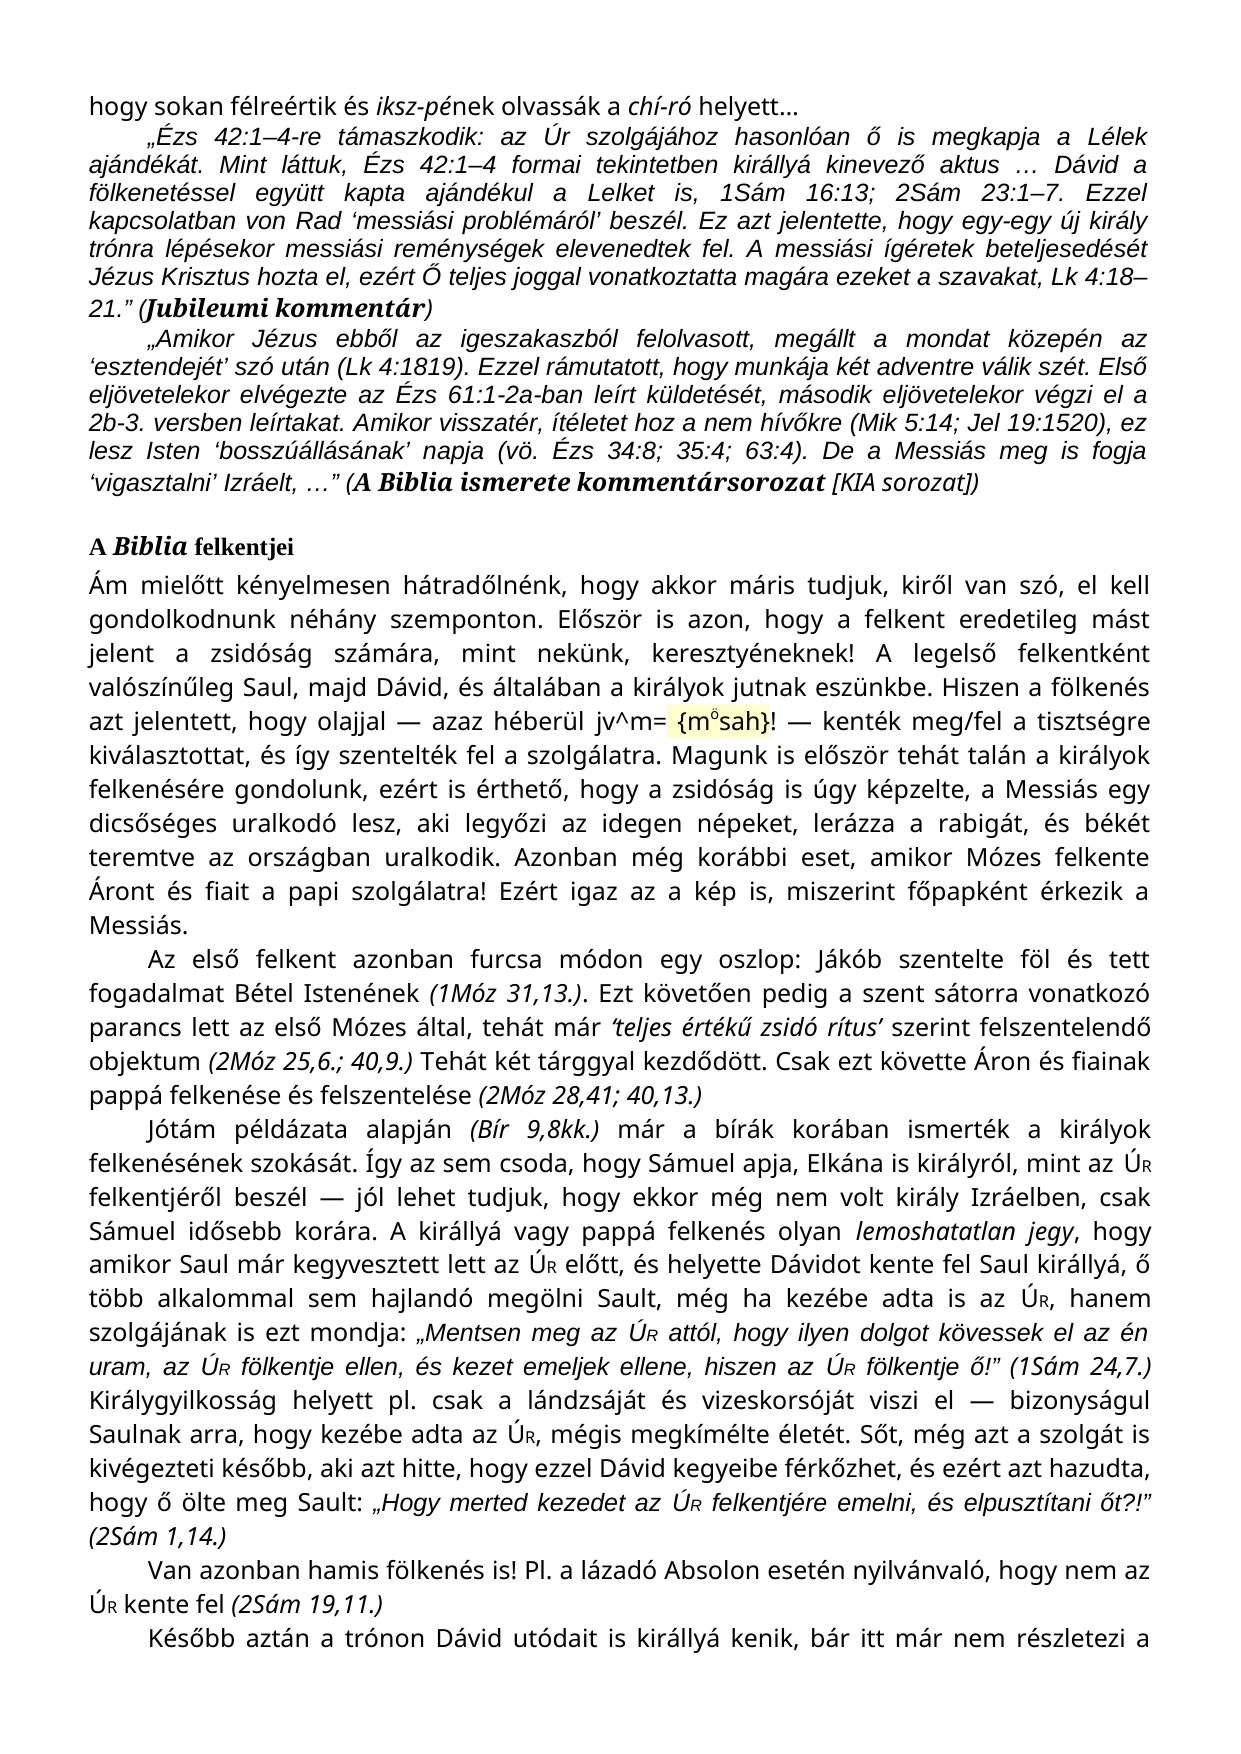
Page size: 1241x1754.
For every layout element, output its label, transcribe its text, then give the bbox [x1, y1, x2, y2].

text Jótám példázata alapján (Bír 9,8kk.) már a bírák korában ismerték a királyok felkenésének szokását. Így az sem csoda, hogy Sámuel apja, Elkána is királyról, mint az Úr felkentjéről beszél — jól lehet tudjuk, hogy ekkor még nem volt király Izráelben, csak Sámuel idősebb korára. A királlyá vagy pappá felkenés olyan lemoshatatlan jegy, hogy amikor Saul már kegyvesztett lett az Úr előtt, és helyette Dávidot kente fel Saul királlyá, ő több alkalommal sem hajlandó megölni Sault, még ha kezébe adta is az Úr, hanem szolgájának is ezt mondja: „Mentsen meg az Úr attól, hogy ilyen dolgot kövessek el az én uram, az Úr fölkentje ellen, és kezet emeljek ellene, hiszen az Úr fölkentje ő!” (1Sám 24,7.) Királygyilkosság helyett pl. csak a lándzsáját és vizeskorsóját viszi el — bizonyságul Saulnak arra, hogy kezébe adta az Úr, mégis megkímélte életét. Sőt, még azt a szolgát is kivégezteti később, aki azt hitte, hogy ezzel Dávid kegyeibe férkőzhet, és ezért azt hazudta, hogy ő ölte meg Sault: „Hogy merted kezedet az Úr felkentjére emelni, és elpusztítani őt?!” (2Sám 1,14.) [88, 1111, 1152, 1553]
text Az első felkent azonban furcsa módon egy oszlop: Jákób szentelte föl és tett fogadalmat Bétel Istenének (1Móz 31,13.). Ezt követően pedig a szent sátorra vonatkozó parancs lett az első Mózes által, tehát már ‘teljes értékű zsidó rítus’ szerint felszentelendő objektum (2Móz 25,6.; 40,9.) Tehát két tárggyal kezdődött. Csak ezt követte Áron és fiainak pappá felkenése és felszentelése (2Móz 28,41; 40,13.) [88, 942, 1152, 1111]
text Ám mielőtt kényelmesen hátradőlnénk, hogy akkor máris tudjuk, kiről van szó, el kell gondolkodnunk néhány szemponton. Először is azon, hogy a felkent eredetileg mást jelent a zsidóság számára, mint nekünk, keresztyéneknek! A legelső felkentként valószínűleg Saul, majd Dávid, és általában a királyok jutnak eszünkbe. Hiszen a fölkenés azt jelentett, hogy olajjal — azaz héberül jv^m= {mösah}! — kenték meg/fel a tisztségre kiválasztottat, és így szentelték fel a szolgálatra. Magunk is először tehát talán a királyok felkenésére gondolunk, ezért is érthető, hogy a zsidóság is úgy képzelte, a Messiás egy dicsőséges uralkodó lesz, aki legyőzi az idegen népeket, lerázza a rabigát, és békét teremtve az országban uralkodik. Azonban még korábbi eset, amikor Mózes felkente Áront és fiait a papi szolgálatra! Ezért igaz az a kép is, miszerint főpapként érkezik a Messiás. [88, 568, 1152, 942]
text Később aztán a trónon Dávid utódait is királlyá kenik, bár itt már nem részletezi a [88, 1621, 1152, 1655]
subtitle A Biblia felkentjei [88, 528, 1152, 562]
text „Amikor Jézus ebből az igeszakaszból felolvasott, megállt a mondat közepén az ‘esztendejét’ szó után (Lk 4:1819). Ezzel rámutatott, hogy munkája két adventre válik szét. Első eljövetelekor elvégezte az Ézs 61:1-2a-ban leírt küldetését, második eljövetelekor végzi el a 2b-3. versben leírtakat. Amikor visszatér, ítéletet hoz a nem hívőkre (Mik 5:14; Jel 19:1520), ez lesz Isten ‘bosszúállásának’ napja (vö. Ézs 34:8; 35:4; 63:4). De a Messiás meg is fogja ‘vigasztalni’ Izráelt, …” (A Biblia ismerete kommentársorozat [KIA sorozat]) [88, 324, 1152, 499]
text Van azonban hamis fölkenés is! Pl. a lázadó Absolon esetén nyilvánvaló, hogy nem az Úr kente fel (2Sám 19,11.) [88, 1553, 1152, 1621]
text „Ézs 42:1–4-re támaszkodik: az Úr szolgájához hasonlóan ő is megkapja a Lélek ajándékát. Mint láttuk, Ézs 42:1–4 formai tekintetben királlyá kinevező aktus … Dávid a fölkenetéssel együtt kapta ajándékul a Lelket is, 1Sám 16:13; 2Sám 23:1–7. Ezzel kapcsolatban von Rad ‘messiási problémáról’ beszél. Ez azt jelentette, hogy egy-egy új király trónra lépésekor messiási reménységek elevenedtek fel. A messiási ígéretek beteljesedését Jézus Krisztus hozta el, ezért Ő teljes joggal vonatkoztatta magára ezeket a szavakat, Lk 4:18–21.” (Jubileumi kommentár) [88, 122, 1152, 324]
text hogy sokan félreértik és iksz-pének olvassák a chí-ró helyett… [88, 88, 1152, 122]
